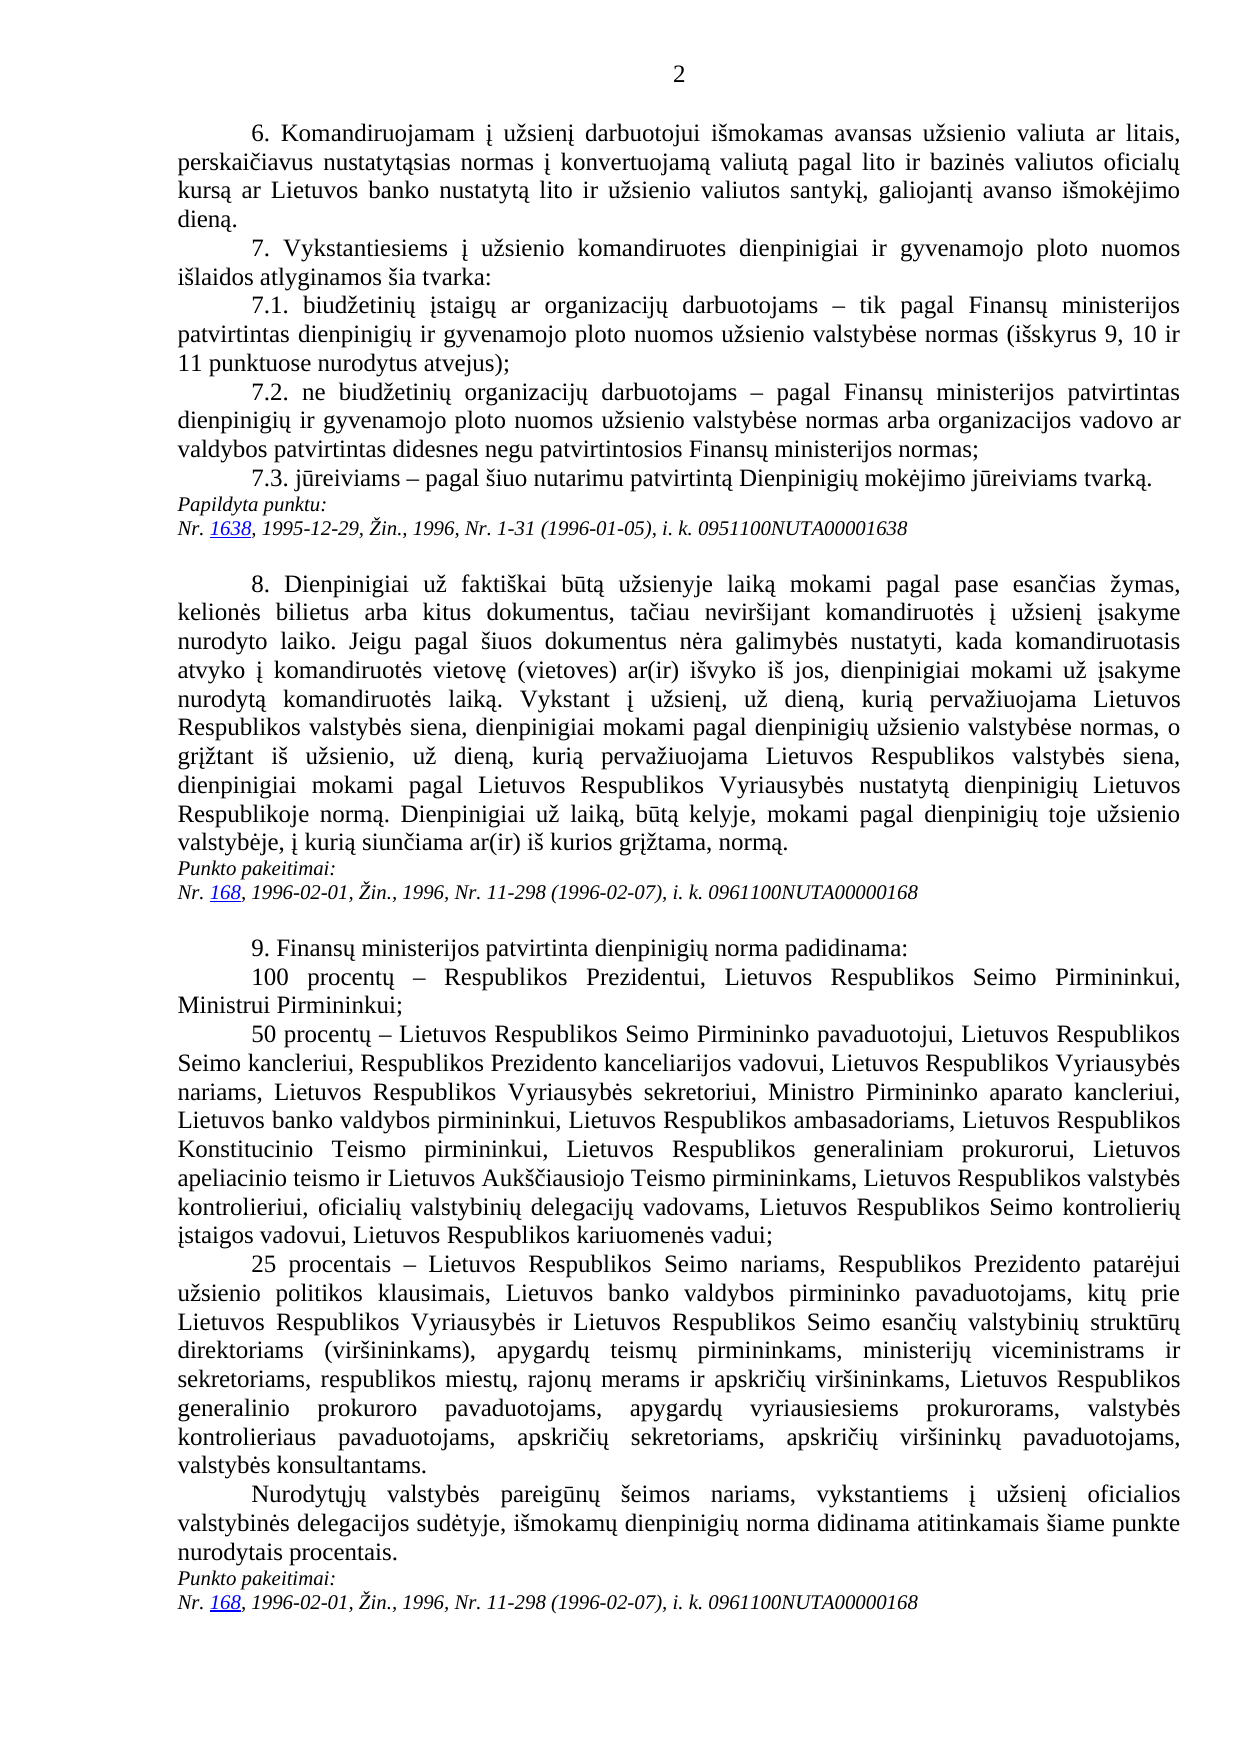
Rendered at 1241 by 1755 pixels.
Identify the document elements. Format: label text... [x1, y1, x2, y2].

text 100 procentų – Respublikos Prezidentui, Lietuvos Respublikos Seimo Pirmininkui, Ministrui Pirmininkui; [177, 962, 1181, 1019]
text Nr. 1638, 1995-12-29, Žin., 1996, Nr. 1-31 (1996-01-05), i. k. 0951100NUTA00001638 [177, 516, 1181, 540]
text 7.1. biudžetinių įstaigų ar organizacijų darbuotojams – tik pagal Finansų ministerijos patvirtintas dienpinigių ir gyvenamojo ploto nuomos užsienio valstybėse normas (išskyrus 9, 10 ir 11 punktuose nurodytus atvejus); [177, 291, 1181, 377]
text Punkto pakeitimai: [177, 856, 1181, 880]
text 6. Komandiruojamam į užsienį darbuotojui išmokamas avansas užsienio valiuta ar litais, perskaičiavus nustatytąsias normas į konvertuojamą valiutą pagal lito ir bazinės valiutos oficialų kursą ar Lietuvos banko nustatytą lito ir užsienio valiutos santykį, galiojantį avanso išmokėjimo dieną. [177, 118, 1181, 233]
text Nurodytųjų valstybės pareigūnų šeimos nariams, vykstantiems į užsienį oficialios valstybinės delegacijos sudėtyje, išmokamų dienpinigių norma didinama atitinkamais šiame punkte nurodytais procentais. [177, 1479, 1181, 1566]
text 7.3. jūreiviams – pagal šiuo nutarimu patvirtintą Dienpinigių mokėjimo jūreiviams tvarką. [177, 463, 1181, 492]
text 7. Vykstantiesiems į užsienio komandiruotes dienpinigiai ir gyvenamojo ploto nuomos išlaidos atlyginamos šia tvarka: [177, 233, 1181, 291]
text 8. Dienpinigiai už faktiškai būtą užsienyje laiką mokami pagal pase esančias žymas, kelionės bilietus arba kitus dokumentus, tačiau neviršijant komandiruotės į užsienį įsakyme nurodyto laiko. Jeigu pagal šiuos dokumentus nėra galimybės nustatyti, kada komandiruotasis atvyko į komandiruotės vietovę (vietoves) ar(ir) išvyko iš jos, dienpinigiai mokami už įsakyme nurodytą komandiruotės laiką. Vykstant į užsienį, už dieną, kurią pervažiuojama Lietuvos Respublikos valstybės siena, dienpinigiai mokami pagal dienpinigių užsienio valstybėse normas, o grįžtant iš užsienio, už dieną, kurią pervažiuojama Lietuvos Respublikos valstybės siena, dienpinigiai mokami pagal Lietuvos Respublikos Vyriausybės nustatytą dienpinigių Lietuvos Respublikoje normą. Dienpinigiai už laiką, būtą kelyje, mokami pagal dienpinigių toje užsienio valstybėje, į kurią siunčiama ar(ir) iš kurios grįžtama, normą. [177, 569, 1181, 856]
text Nr. 168, 1996-02-01, Žin., 1996, Nr. 11-298 (1996-02-07), i. k. 0961100NUTA00000168 [177, 880, 1181, 904]
text Nr. 168, 1996-02-01, Žin., 1996, Nr. 11-298 (1996-02-07), i. k. 0961100NUTA00000168 [177, 1590, 1181, 1614]
text 25 procentais – Lietuvos Respublikos Seimo nariams, Respublikos Prezidento patarėjui užsienio politikos klausimais, Lietuvos banko valdybos pirmininko pavaduotojams, kitų prie Lietuvos Respublikos Vyriausybės ir Lietuvos Respublikos Seimo esančių valstybinių struktūrų direktoriams (viršininkams), apygardų teismų pirmininkams, ministerijų viceministrams ir sekretoriams, respublikos miestų, rajonų merams ir apskričių viršininkams, Lietuvos Respublikos generalinio prokuroro pavaduotojams, apygardų vyriausiesiems prokurorams, valstybės kontrolieriaus pavaduotojams, apskričių sekretoriams, apskričių viršininkų pavaduotojams, valstybės konsultantams. [177, 1249, 1181, 1479]
text 7.2. ne biudžetinių organizacijų darbuotojams – pagal Finansų ministerijos patvirtintas dienpinigių ir gyvenamojo ploto nuomos užsienio valstybėse normas arba organizacijos vadovo ar valdybos patvirtintas didesnes negu patvirtintosios Finansų ministerijos normas; [177, 377, 1181, 463]
text 50 procentų – Lietuvos Respublikos Seimo Pirmininko pavaduotojui, Lietuvos Respublikos Seimo kancleriui, Respublikos Prezidento kanceliarijos vadovui, Lietuvos Respublikos Vyriausybės nariams, Lietuvos Respublikos Vyriausybės sekretoriui, Ministro Pirmininko aparato kancleriui, Lietuvos banko valdybos pirmininkui, Lietuvos Respublikos ambasadoriams, Lietuvos Respublikos Konstitucinio Teismo pirmininkui, Lietuvos Respublikos generaliniam prokurorui, Lietuvos apeliacinio teismo ir Lietuvos Aukščiausiojo Teismo pirmininkams, Lietuvos Respublikos valstybės kontrolieriui, oficialių valstybinių delegacijų vadovams, Lietuvos Respublikos Seimo kontrolierių įstaigos vadovui, Lietuvos Respublikos kariuomenės vadui; [177, 1019, 1181, 1249]
text Punkto pakeitimai: [177, 1566, 1181, 1590]
text 9. Finansų ministerijos patvirtinta dienpinigių norma padidinama: [177, 933, 1181, 962]
text Papildyta punktu: [177, 492, 1181, 516]
